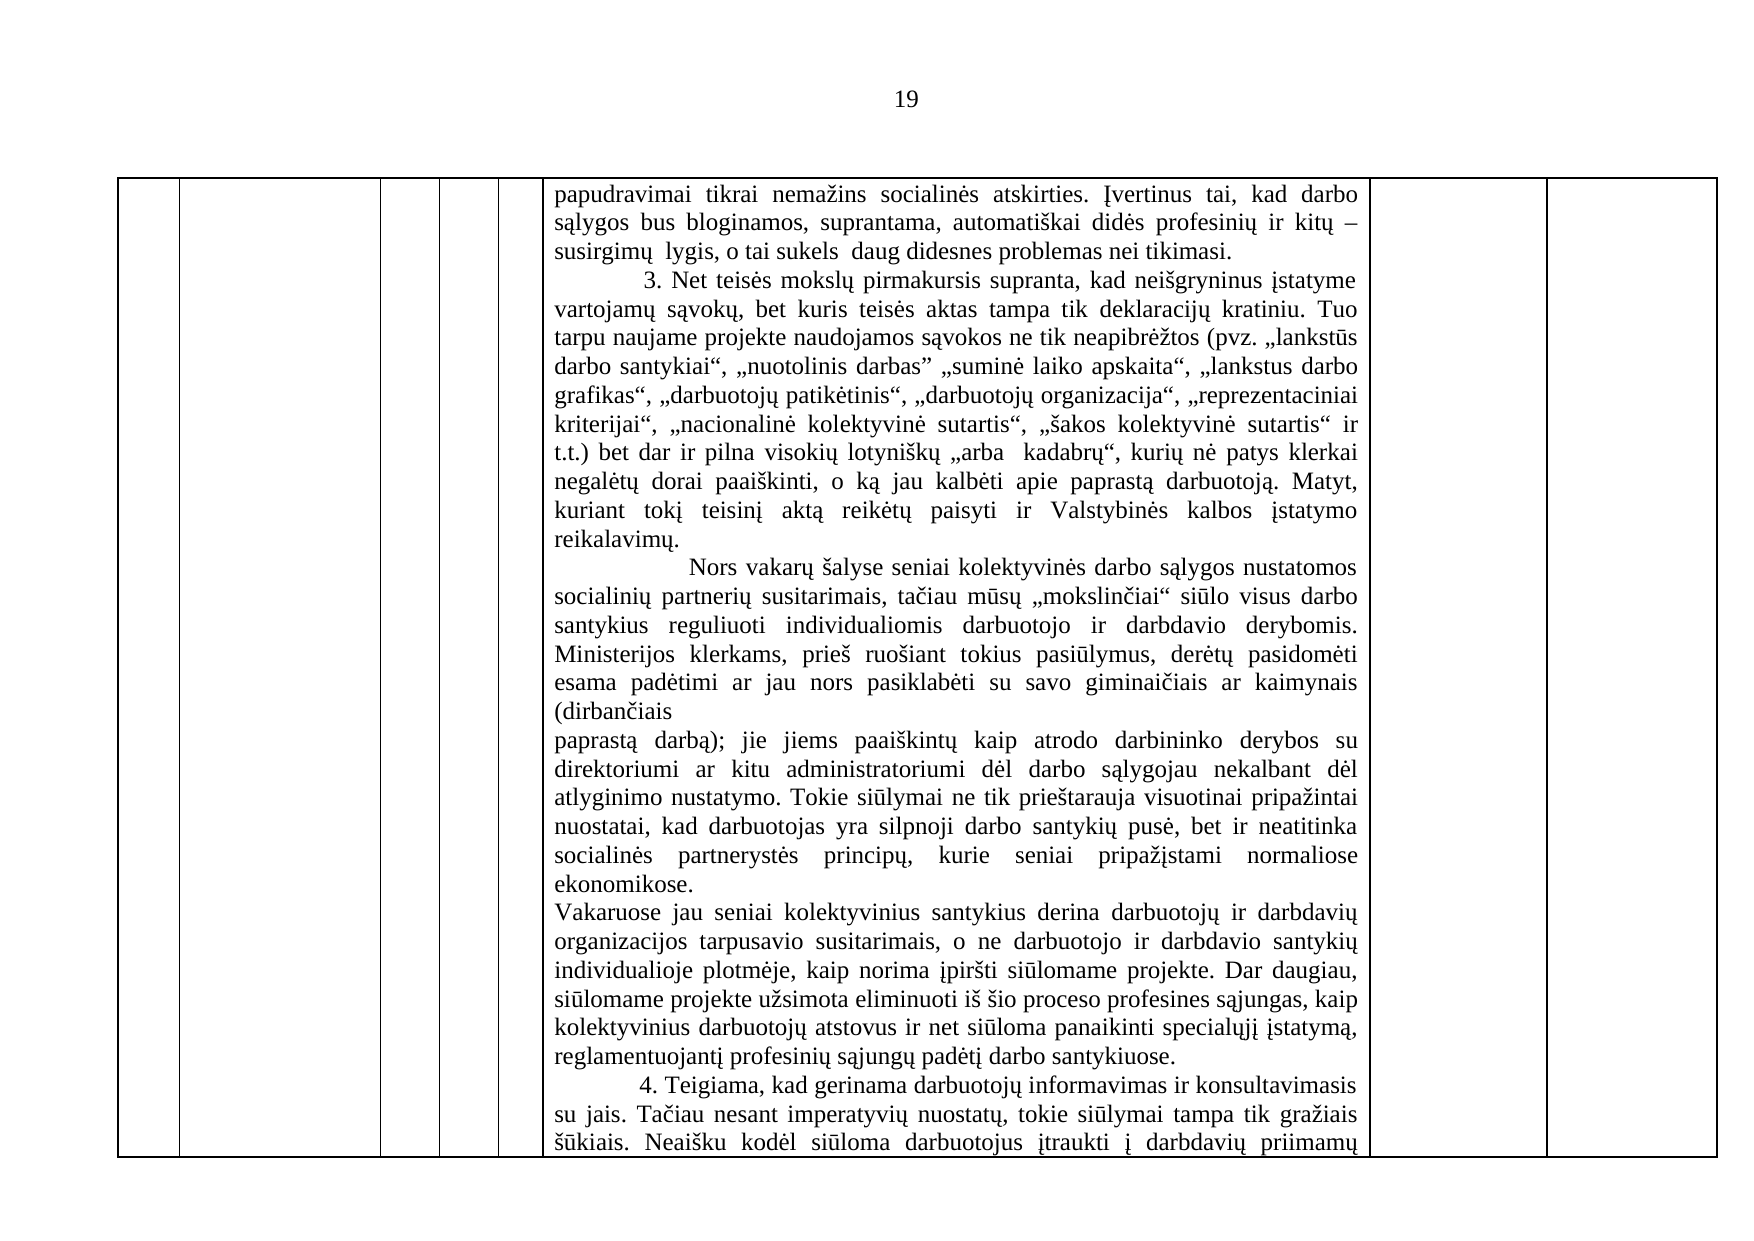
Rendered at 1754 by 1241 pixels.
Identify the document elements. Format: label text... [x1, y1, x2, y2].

table_cell [119, 179, 179, 1156]
table_cell [1548, 179, 1716, 1156]
table_cell [440, 179, 498, 1156]
table_cell [499, 179, 542, 1156]
table_cell [1371, 179, 1546, 1156]
table_cell [381, 179, 439, 1156]
table_cell [180, 179, 380, 1156]
table_cell papudravimai tikrai nemažins socialinės atskirties. Įvertinus tai, kad darbo sąlygos bus bloginamos, suprantama, automatiškai didės profesinių ir kitų –susirgimų lygis, o tai sukels daug didesnes problemas nei tikimasi. 3. Net teisės mokslų pirmakursis supranta, kad neišgryninus įstatyme vartojamų sąvokų, bet kuris teisės aktas tampa tik deklaracijų kratiniu. Tuo tarpu naujame projekte naudojamos sąvokos ne tik neapibrėžtos (pvz. „lankstūs darbo santykiai“, „nuotolinis darbas” „suminė laiko apskaita“, „lankstus darbo grafikas“, „darbuotojų patikėtinis“, „darbuotojų organizacija“, „reprezentaciniai kriterijai“, „nacionalinė kolektyvinė sutartis“, „šakos kolektyvinė sutartis“ ir t.t.) bet dar ir pilna visokių lotyniškų „arba kadabrų“, kurių nė patys klerkai negalėtų dorai paaiškinti, o ką jau kalbėti apie paprastą darbuotoją. Matyt, kuriant tokį teisinį aktą reikėtų paisyti ir Valstybinės kalbos įstatymo reikalavimų. Nors vakarų šalyse seniai kolektyvinės darbo sąlygos nustatomos socialinių partnerių susitarimais, tačiau mūsų „mokslinčiai“ siūlo visus darbo santykius reguliuoti individualiomis darbuotojo ir darbdavio derybomis. Ministerijos klerkams, prieš ruošiant tokius pasiūlymus, derėtų pasidomėti esama padėtimi ar jau nors pasiklabėti su savo giminaičiais ar kaimynais (dirbančiais paprastą darbą); jie jiems paaiškintų kaip atrodo darbininko derybos su direktoriumi ar kitu administratoriumi dėl darbo sąlygojau nekalbant dėl atlyginimo nustatymo. Tokie siūlymai ne tik prieštarauja visuotinai pripažintai nuostatai, kad darbuotojas yra silpnoji darbo santykių pusė, bet ir neatitinka socialinės partnerystės principų, kurie seniai pripažįstami normaliose ekonomikose. Vakaruose jau seniai kolektyvinius santykius derina darbuotojų ir darbdavių organizacijos tarpusavio susitarimais, o ne darbuotojo ir darbdavio santykių individualioje plotmėje, kaip norima įpiršti siūlomame projekte. Dar daugiau, siūlomame projekte užsimota eliminuoti iš šio proceso profesines sąjungas, kaip kolektyvinius darbuotojų atstovus ir net siūloma panaikinti specialųjį įstatymą, reglamentuojantį profesinių sąjungų padėtį darbo santykiuose. 4. Teigiama, kad gerinama darbuotojų informavimas ir konsultavimasis su jais. Tačiau nesant imperatyvių nuostatų, tokie siūlymai tampa tik gražiais šūkiais. Neaišku kodėl siūloma darbuotojus įtraukti į darbdavių priimamų [544, 179, 1369, 1156]
